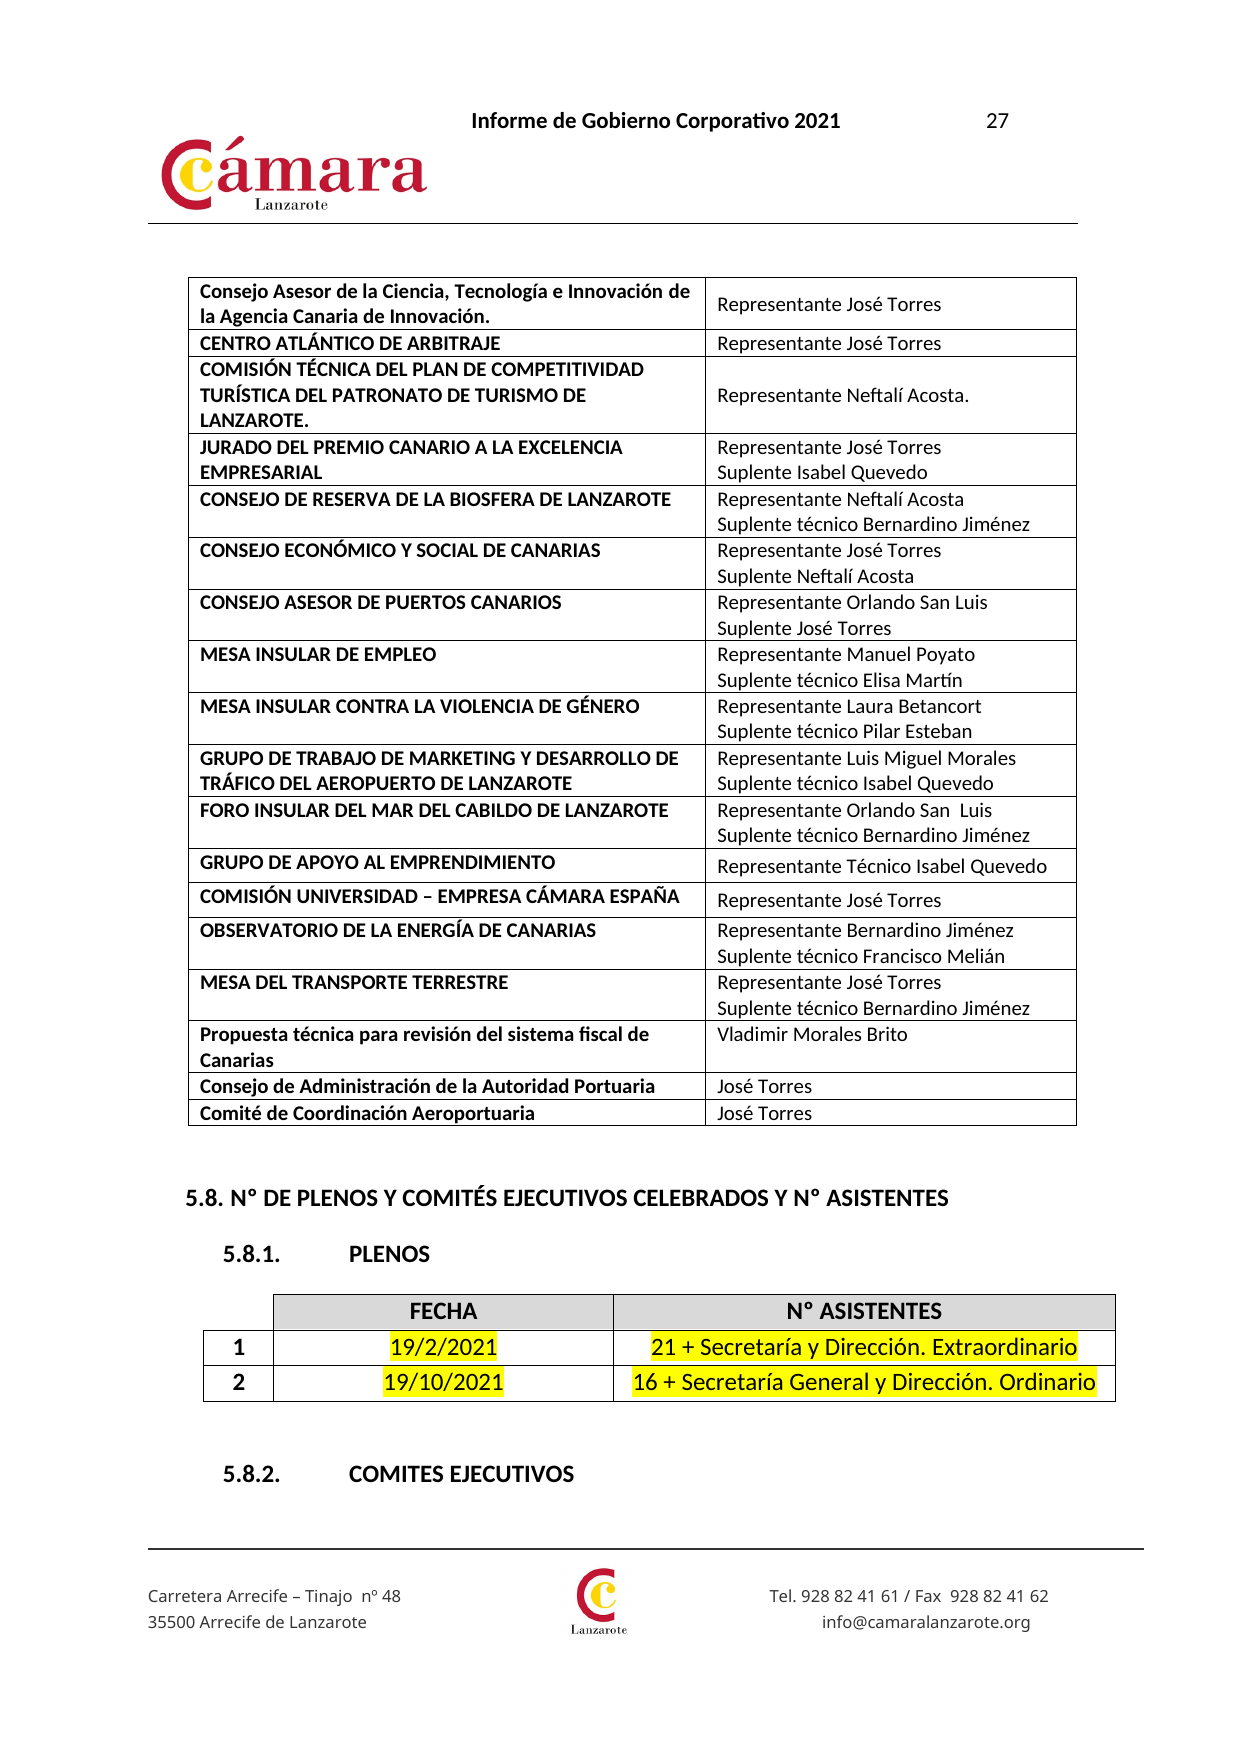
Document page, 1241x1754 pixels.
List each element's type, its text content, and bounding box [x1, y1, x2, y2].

table_cell Representante Orlando San Luis Suplente José Torres [706, 590, 1076, 640]
table_cell Representante Laura Betancort Suplente técnico Pilar Esteban [706, 693, 1076, 744]
table_cell CENTRO ATLÁNTICO DE ARBITRAJE [189, 330, 705, 356]
table_cell 16 + Secretaría General y Dirección. Ordinario [614, 1366, 1115, 1401]
table_cell COMISIÓN TÉCNICA DEL PLAN DE COMPETITIVIDAD TURÍSTICA DEL PATRONATO DE TURISMO DE LANZAROTE. [189, 357, 705, 433]
table_cell Representante José Torres Suplente Neftalí Acosta [706, 538, 1076, 588]
table_cell Representante José Torres [706, 278, 1076, 329]
table_cell Representante Neftalí Acosta. [706, 357, 1076, 433]
list Nº DE PLENOS Y COMITÉS EJECUTIVOS CELEBRADOS Y Nº ASISTENTES [185, 1182, 1078, 1213]
table_cell MESA INSULAR CONTRA LA VIOLENCIA DE GÉNERO [189, 693, 705, 744]
table_header [203, 1294, 273, 1329]
table_cell MESA DEL TRANSPORTE TERRESTRE [189, 970, 705, 1020]
table_cell 21 + Secretaría y Dirección. Extraordinario [614, 1331, 1115, 1365]
table_cell JURADO DEL PREMIO CANARIO A LA EXCELENCIA EMPRESARIAL [189, 434, 705, 485]
table_cell Representante Bernardino Jiménez Suplente técnico Francisco Melián [706, 918, 1076, 968]
table_cell Comité de Coordinación Aeroportuaria [189, 1100, 705, 1125]
table_cell CONSEJO DE RESERVA DE LA BIOSFERA DE LANZAROTE [189, 486, 705, 537]
table_cell CONSEJO ASESOR DE PUERTOS CANARIOS [189, 590, 705, 640]
table_cell GRUPO DE APOYO AL EMPRENDIMIENTO [189, 849, 705, 882]
table_cell OBSERVATORIO DE LA ENERGÍA DE CANARIAS [189, 918, 705, 968]
table_cell Representante Orlando San Luis Suplente técnico Bernardino Jiménez [706, 797, 1076, 848]
table_header Nº ASISTENTES [614, 1295, 1115, 1329]
table_cell Representante Técnico Isabel Quevedo [706, 849, 1076, 882]
table_cell COMISIÓN UNIVERSIDAD – EMPRESA CÁMARA ESPAÑA [189, 883, 705, 917]
table_cell MESA INSULAR DE EMPLEO [189, 641, 705, 692]
table_cell Representante Luis Miguel Morales Suplente técnico Isabel Quevedo [706, 745, 1076, 796]
table_cell Consejo de Administración de la Autoridad Portuaria [189, 1073, 705, 1099]
table_header FECHA [274, 1295, 613, 1329]
table_cell Representante Neftalí Acosta Suplente técnico Bernardino Jiménez [706, 486, 1076, 537]
table_cell FORO INSULAR DEL MAR DEL CABILDO DE LANZAROTE [189, 797, 705, 848]
table_cell GRUPO DE TRABAJO DE MARKETING Y DESARROLLO DE TRÁFICO DEL AEROPUERTO DE LANZAROTE [189, 745, 705, 796]
table_cell CONSEJO ECONÓMICO Y SOCIAL DE CANARIAS [189, 538, 705, 588]
table_cell Representante José Torres [706, 330, 1076, 356]
table_cell 19/10/2021 [274, 1366, 613, 1401]
table_cell 2 [204, 1366, 273, 1401]
table_cell 1 [204, 1331, 273, 1365]
table_cell Vladimir Morales Brito [706, 1021, 1076, 1072]
table_cell José Torres [706, 1073, 1076, 1099]
table_cell 19/2/2021 [274, 1331, 613, 1365]
list PLENOS [223, 1238, 1078, 1268]
table_cell Consejo Asesor de la Ciencia, Tecnología e Innovación de la Agencia Canaria de Innovación. [189, 278, 705, 329]
table_cell Propuesta técnica para revisión del sistema fiscal de Canarias [189, 1021, 705, 1072]
table_cell Representante José Torres Suplente Isabel Quevedo [706, 434, 1076, 485]
table_cell Representante Manuel Poyato Suplente técnico Elisa Martín [706, 641, 1076, 692]
table_cell José Torres [706, 1100, 1076, 1125]
table_cell Representante José Torres Suplente técnico Bernardino Jiménez [706, 970, 1076, 1020]
list COMITES EJECUTIVOS [223, 1458, 1078, 1489]
table_cell Representante José Torres [706, 883, 1076, 917]
